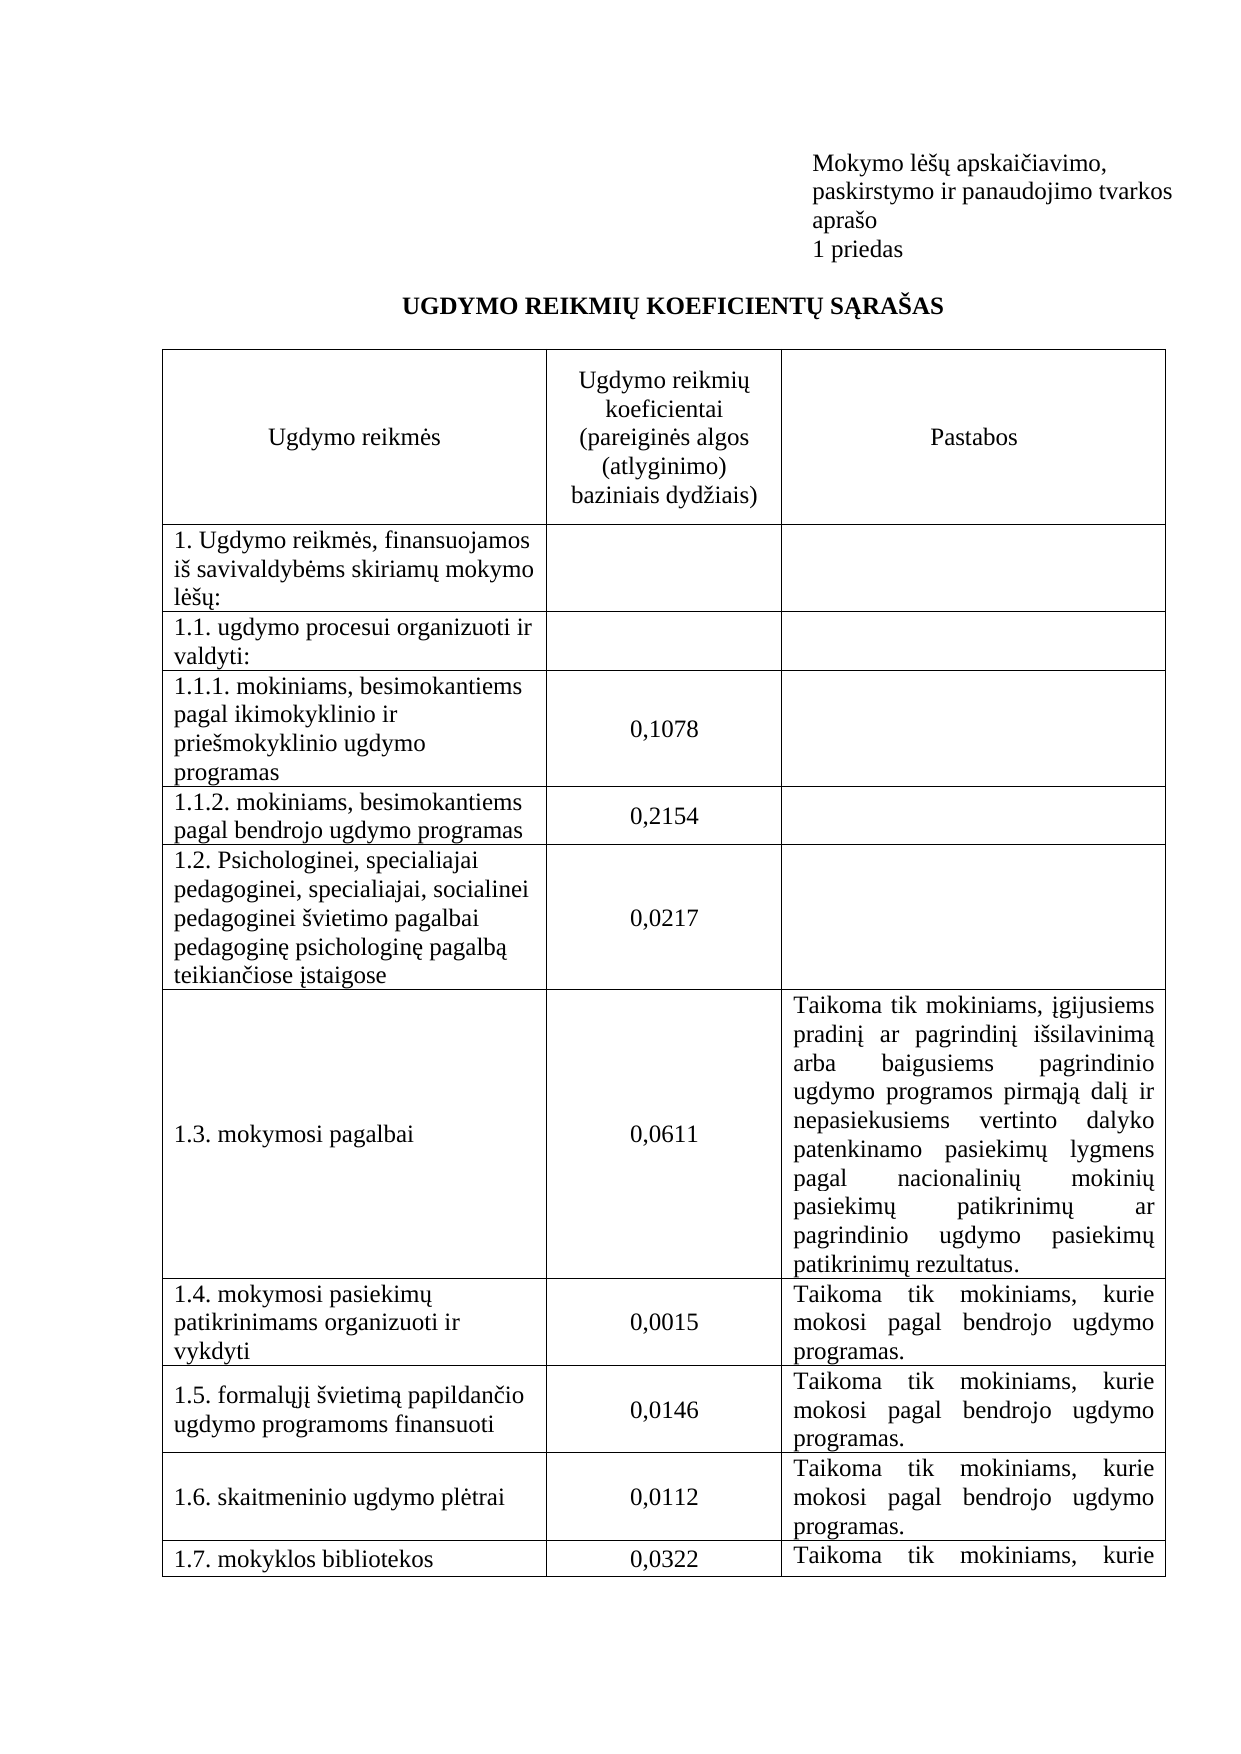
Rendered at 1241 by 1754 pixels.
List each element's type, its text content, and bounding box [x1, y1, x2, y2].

table_cell 1. Ugdymo reikmės, finansuojamos iš savivaldybėms skiriamų mokymo lėšų: [163, 525, 546, 611]
table_cell 0,0322 [547, 1541, 781, 1576]
text 1 priedas [812, 234, 1196, 263]
table_cell 1.1.1. mokiniams, besimokantiems pagal ikimokyklinio ir priešmokyklinio ugdymo programas [163, 671, 546, 786]
table_cell [782, 671, 1165, 786]
table_cell 1.3. mokymosi pagalbai [163, 990, 546, 1278]
table_cell 1.6. skaitmeninio ugdymo plėtrai [163, 1453, 546, 1539]
text Mokymo lėšų apskaičiavimo, [812, 148, 1196, 176]
table_cell [782, 612, 1165, 670]
table_cell 0,0015 [547, 1279, 781, 1365]
table_cell 1.2. Psichologinei, specialiajai pedagoginei, specialiajai, socialinei pedagoginei švietimo pagalbai pedagoginę psichologinę pagalbą teikiančiose įstaigose [163, 845, 546, 989]
table_header Pastabos [782, 350, 1165, 524]
table_cell 0,1078 [547, 671, 781, 786]
table_header Ugdymo reikmės [163, 350, 546, 524]
text aprašo [812, 205, 1196, 234]
table_cell 1.4. mokymosi pasiekimų patikrinimams organizuoti ir vykdyti [163, 1279, 546, 1365]
table_cell [547, 612, 781, 670]
table_header Ugdymo reikmių koeficientai (pareiginės algos (atlyginimo) baziniais dydžiais) [547, 350, 781, 524]
table_cell Taikoma tik mokiniams, kurie mokosi pagal bendrojo ugdymo programas. [782, 1453, 1165, 1539]
table_cell [782, 525, 1165, 611]
table_cell 0,2154 [547, 787, 781, 844]
table_cell 0,0217 [547, 845, 781, 989]
table_cell Taikoma tik mokiniams, kurie mokosi pagal bendrojo ugdymo programas. [782, 1366, 1165, 1452]
table_cell Taikoma tik mokiniams, kurie mokosi pagal bendrojo ugdymo programas. [782, 1279, 1165, 1365]
table_cell Taikoma tik mokiniams, įgijusiems pradinį ar pagrindinį išsilavinimą arba baigusiems pagrindinio ugdymo programos pirmąją dalį ir nepasiekusiems vertinto dalyko patenkinamo pasiekimų lygmens pagal nacionalinių mokinių pasiekimų patikrinimų ar pagrindinio ugdymo pasiekimų patikrinimų rezultatus. [782, 990, 1165, 1278]
table_cell [782, 845, 1165, 989]
table_cell 1.1. ugdymo procesui organizuoti ir valdyti: [163, 612, 546, 670]
table_cell 0,0611 [547, 990, 781, 1278]
table_cell 0,0146 [547, 1366, 781, 1452]
table_cell Taikoma tik mokiniams, kurie [782, 1541, 1165, 1576]
table_cell 0,0112 [547, 1453, 781, 1539]
table_cell 1.7. mokyklos bibliotekos [163, 1541, 546, 1576]
table_cell [782, 787, 1165, 844]
table_cell 1.1.2. mokiniams, besimokantiems pagal bendrojo ugdymo programas [163, 787, 546, 844]
text paskirstymo ir panaudojimo tvarkos [812, 176, 1196, 205]
table_cell 1.5. formalųjį švietimą papildančio ugdymo programoms finansuoti [163, 1366, 546, 1452]
text UGDYMO REIKMIŲ KOEFICIENTŲ SĄRAŠAS [162, 291, 1196, 320]
table_cell [547, 525, 781, 611]
